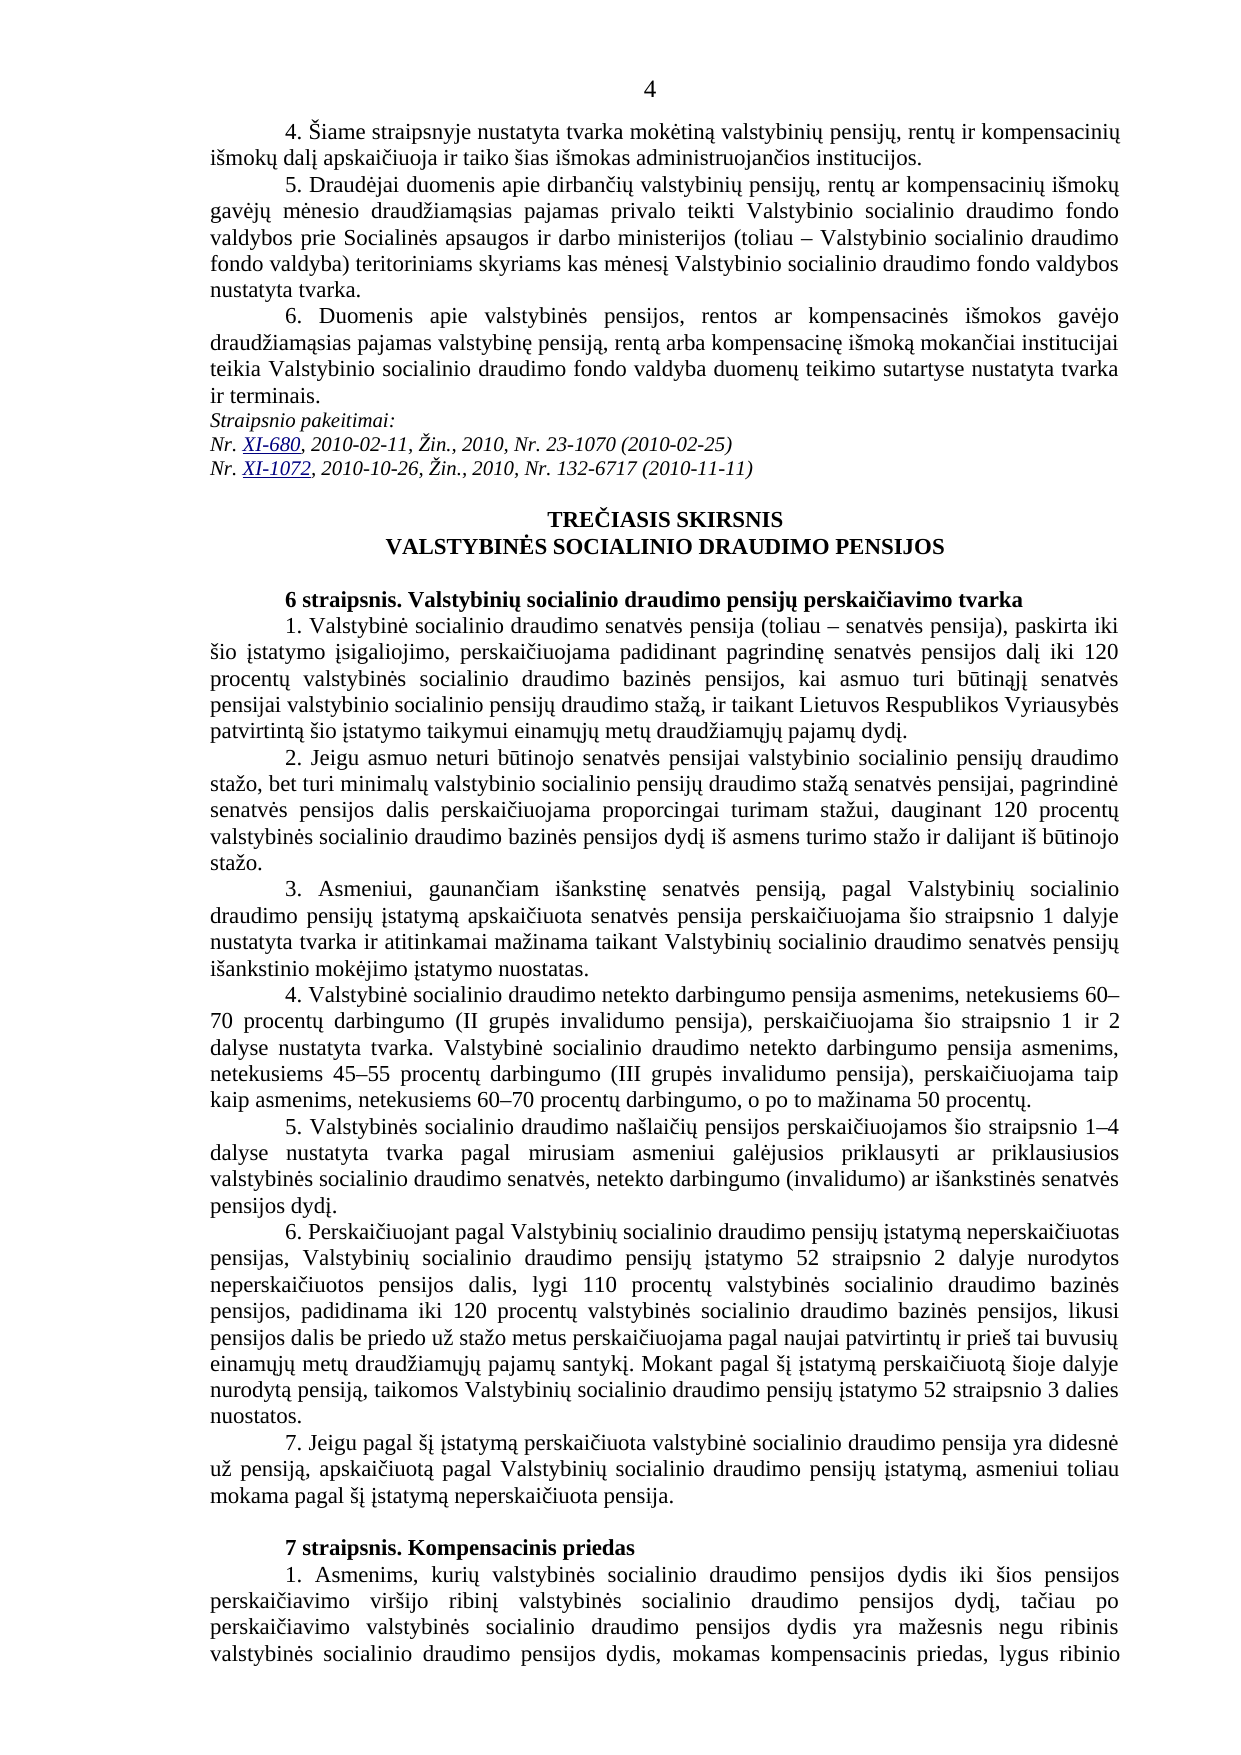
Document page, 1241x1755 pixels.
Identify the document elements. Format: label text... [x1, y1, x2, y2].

text 3. Asmeniui, gaunančiam išankstinę senatvės pensiją, pagal Valstybinių socialinio draudimo pensijų įstatymą apskaičiuota senatvės pensija perskaičiuojama šio straipsnio 1 dalyje nustatyta tvarka ir atitinkamai mažinama taikant Valstybinių socialinio draudimo senatvės pensijų išankstinio mokėjimo įstatymo nuostatas. [210, 876, 1120, 981]
text 7 straipsnis. Kompensacinis priedas [210, 1534, 1120, 1561]
text 4. Valstybinė socialinio draudimo netekto darbingumo pensija asmenims, netekusiems 60–70 procentų darbingumo (II grupės invalidumo pensija), perskaičiuojama šio straipsnio 1 ir 2 dalyse nustatyta tvarka. Valstybinė socialinio draudimo netekto darbingumo pensija asmenims, netekusiems 45–55 procentų darbingumo (III grupės invalidumo pensija), perskaičiuojama taip kaip asmenims, netekusiems 60–70 procentų darbingumo, o po to mažinama 50 procentų. [210, 981, 1120, 1113]
text 1. Valstybinė socialinio draudimo senatvės pensija (toliau – senatvės pensija), paskirta iki šio įstatymo įsigaliojimo, perskaičiuojama padidinant pagrindinę senatvės pensijos dalį iki 120 procentų valstybinės socialinio draudimo bazinės pensijos, kai asmuo turi būtinąjį senatvės pensijai valstybinio socialinio pensijų draudimo stažą, ir taikant Lietuvos Respublikos Vyriausybės patvirtintą šio įstatymo taikymui einamųjų metų draudžiamųjų pajamų dydį. [210, 612, 1120, 744]
text 5. Draudėjai duomenis apie dirbančių valstybinių pensijų, rentų ar kompensacinių išmokų gavėjų mėnesio draudžiamąsias pajamas privalo teikti Valstybinio socialinio draudimo fondo valdybos prie Socialinės apsaugos ir darbo ministerijos (toliau – Valstybinio socialinio draudimo fondo valdyba) teritoriniams skyriams kas mėnesį Valstybinio socialinio draudimo fondo valdybos nustatyta tvarka. [210, 171, 1120, 303]
text Straipsnio pakeitimai: [210, 408, 1120, 432]
text 5. Valstybinės socialinio draudimo našlaičių pensijos perskaičiuojamos šio straipsnio 1–4 dalyse nustatyta tvarka pagal mirusiam asmeniui galėjusios priklausyti ar priklausiusios valstybinės socialinio draudimo senatvės, netekto darbingumo (invalidumo) ar išankstinės senatvės pensijos dydį. [210, 1113, 1120, 1218]
text 6. Duomenis apie valstybinės pensijos, rentos ar kompensacinės išmokos gavėjo draudžiamąsias pajamas valstybinę pensiją, rentą arba kompensacinę išmoką mokančiai institucijai teikia Valstybinio socialinio draudimo fondo valdyba duomenų teikimo sutartyse nustatyta tvarka ir terminais. [210, 303, 1120, 408]
text 7. Jeigu pagal šį įstatymą perskaičiuota valstybinė socialinio draudimo pensija yra didesnė už pensiją, apskaičiuotą pagal Valstybinių socialinio draudimo pensijų įstatymą, asmeniui toliau mokama pagal šį įstatymą neperskaičiuota pensija. [210, 1429, 1120, 1508]
text 1. Asmenims, kurių valstybinės socialinio draudimo pensijos dydis iki šios pensijos perskaičiavimo viršijo ribinį valstybinės socialinio draudimo pensijos dydį, tačiau po perskaičiavimo valstybinės socialinio draudimo pensijos dydis yra mažesnis negu ribinis valstybinės socialinio draudimo pensijos dydis, mokamas kompensacinis priedas, lygus ribinio [210, 1561, 1120, 1666]
text TREČIASIS SKIRSNIS [210, 507, 1120, 533]
text 2. Jeigu asmuo neturi būtinojo senatvės pensijai valstybinio socialinio pensijų draudimo stažo, bet turi minimalų valstybinio socialinio pensijų draudimo stažą senatvės pensijai, pagrindinė senatvės pensijos dalis perskaičiuojama proporcingai turimam stažui, dauginant 120 procentų valstybinės socialinio draudimo bazinės pensijos dydį iš asmens turimo stažo ir dalijant iš būtinojo stažo. [210, 744, 1120, 876]
text Nr. XI-1072, 2010-10-26, Žin., 2010, Nr. 132-6717 (2010-11-11) [210, 456, 1120, 480]
text 6. Perskaičiuojant pagal Valstybinių socialinio draudimo pensijų įstatymą neperskaičiuotas pensijas, Valstybinių socialinio draudimo pensijų įstatymo 52 straipsnio 2 dalyje nurodytos neperskaičiuotos pensijos dalis, lygi 110 procentų valstybinės socialinio draudimo bazinės pensijos, padidinama iki 120 procentų valstybinės socialinio draudimo bazinės pensijos, likusi pensijos dalis be priedo už stažo metus perskaičiuojama pagal naujai patvirtintų ir prieš tai buvusių einamųjų metų draudžiamųjų pajamų santykį. Mokant pagal šį įstatymą perskaičiuotą šioje dalyje nurodytą pensiją, taikomos Valstybinių socialinio draudimo pensijų įstatymo 52 straipsnio 3 dalies nuostatos. [210, 1218, 1120, 1429]
text 6 straipsnis. Valstybinių socialinio draudimo pensijų perskaičiavimo tvarka [210, 586, 1120, 612]
text 4. Šiame straipsnyje nustatyta tvarka mokėtiną valstybinių pensijų, rentų ir kompensacinių išmokų dalį apskaičiuoja ir taiko šias išmokas administruojančios institucijos. [210, 118, 1120, 171]
text VALSTYBINĖS SOCIALINIO DRAUDIMO PENSIJOS [210, 533, 1120, 559]
text Nr. XI-680, 2010-02-11, Žin., 2010, Nr. 23-1070 (2010-02-25) [210, 432, 1120, 456]
